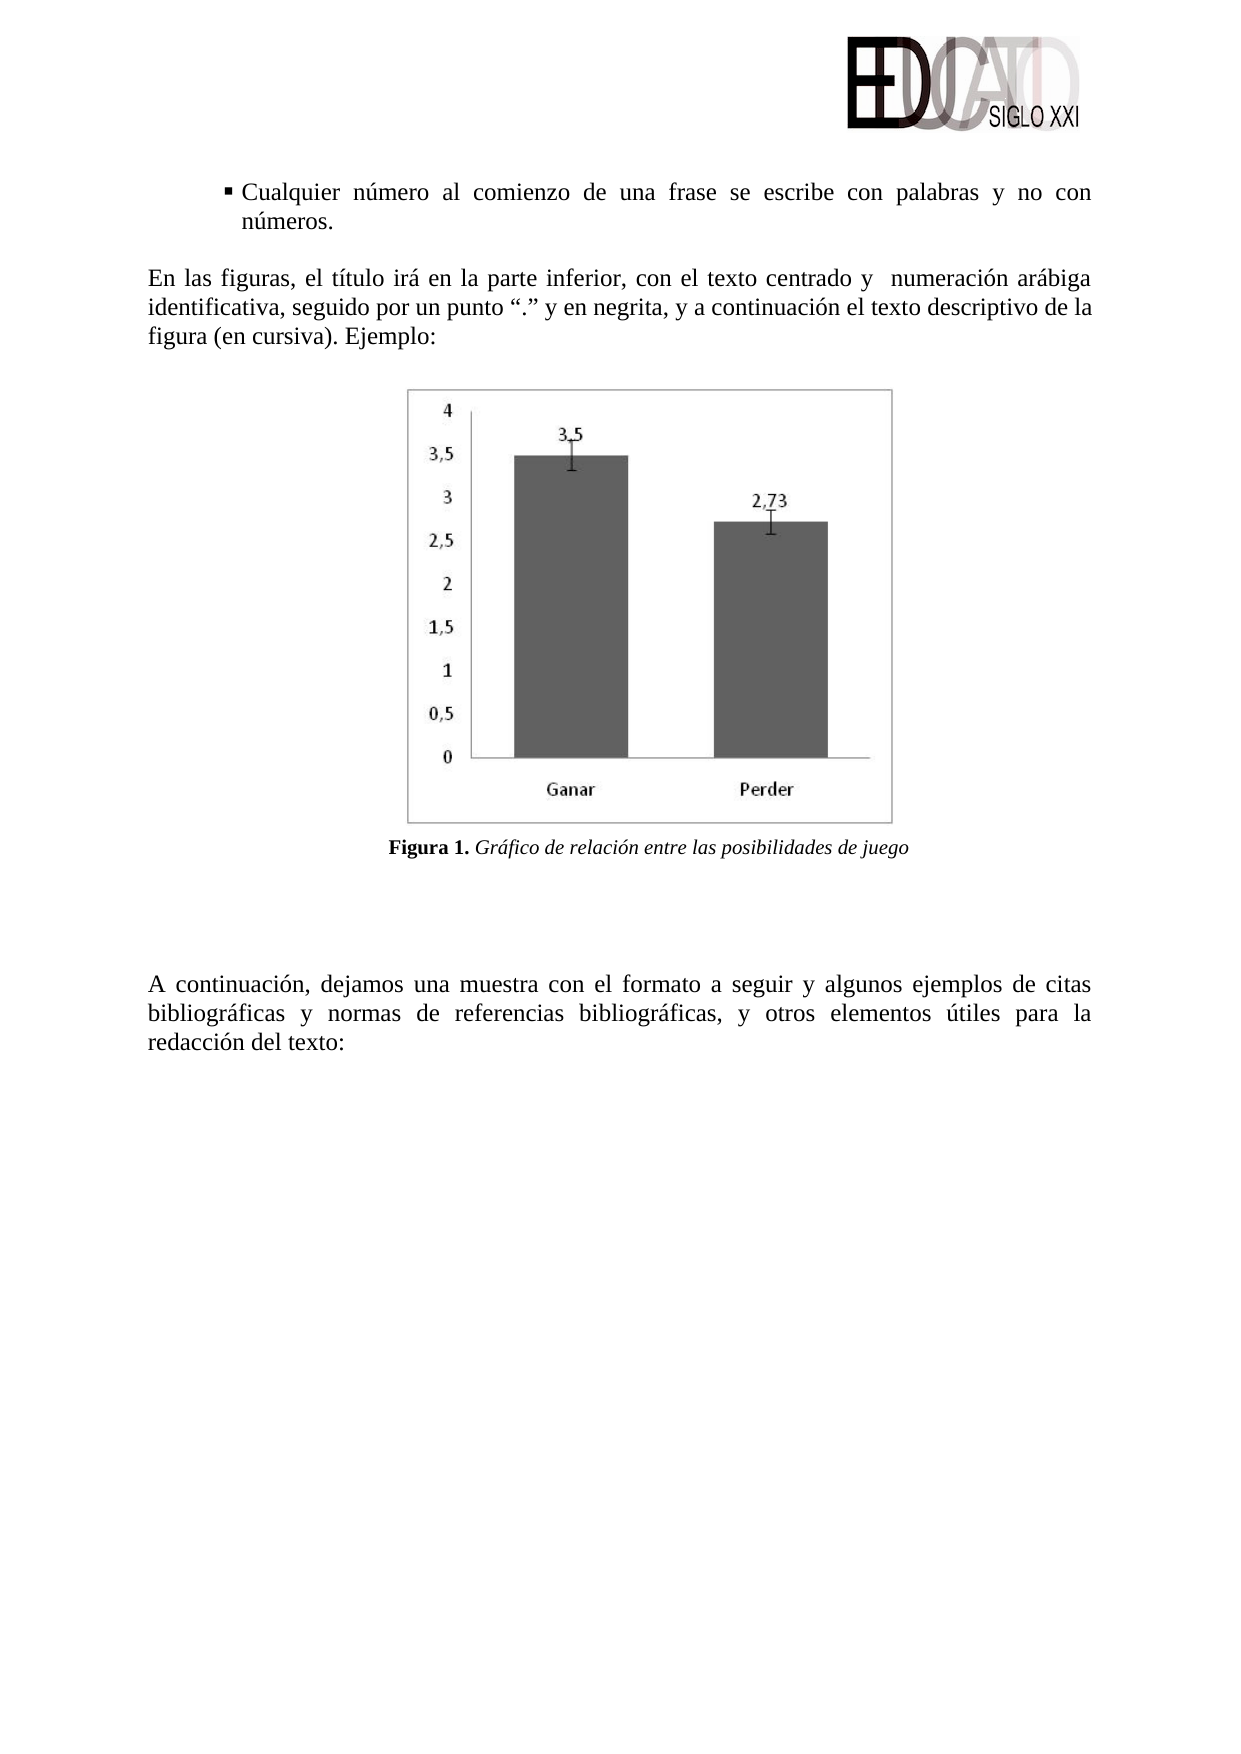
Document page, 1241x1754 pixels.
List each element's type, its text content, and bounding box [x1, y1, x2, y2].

picture [405, 387, 894, 826]
text En las figuras, el título irá en la parte inferior, con el texto centrado y numeración arábiga identificativa, seguido por un punto “.” y en negrita, y a continuación el texto descriptivo de la figura (en cursiva). Ejemplo: [148, 263, 1093, 350]
text A continuación, dejamos una muestra con el formato a seguir y algunos ejemplos de citas bibliográficas y normas de referencias bibliográficas, y otros elementos útiles para la redacción del texto: [148, 969, 1093, 1055]
text Figura 1. Gráfico de relación entre las posibilidades de juego [148, 835, 1093, 859]
list Cualquier número al comienzo de una frase se escribe con palabras y no con números. [223, 177, 1093, 235]
